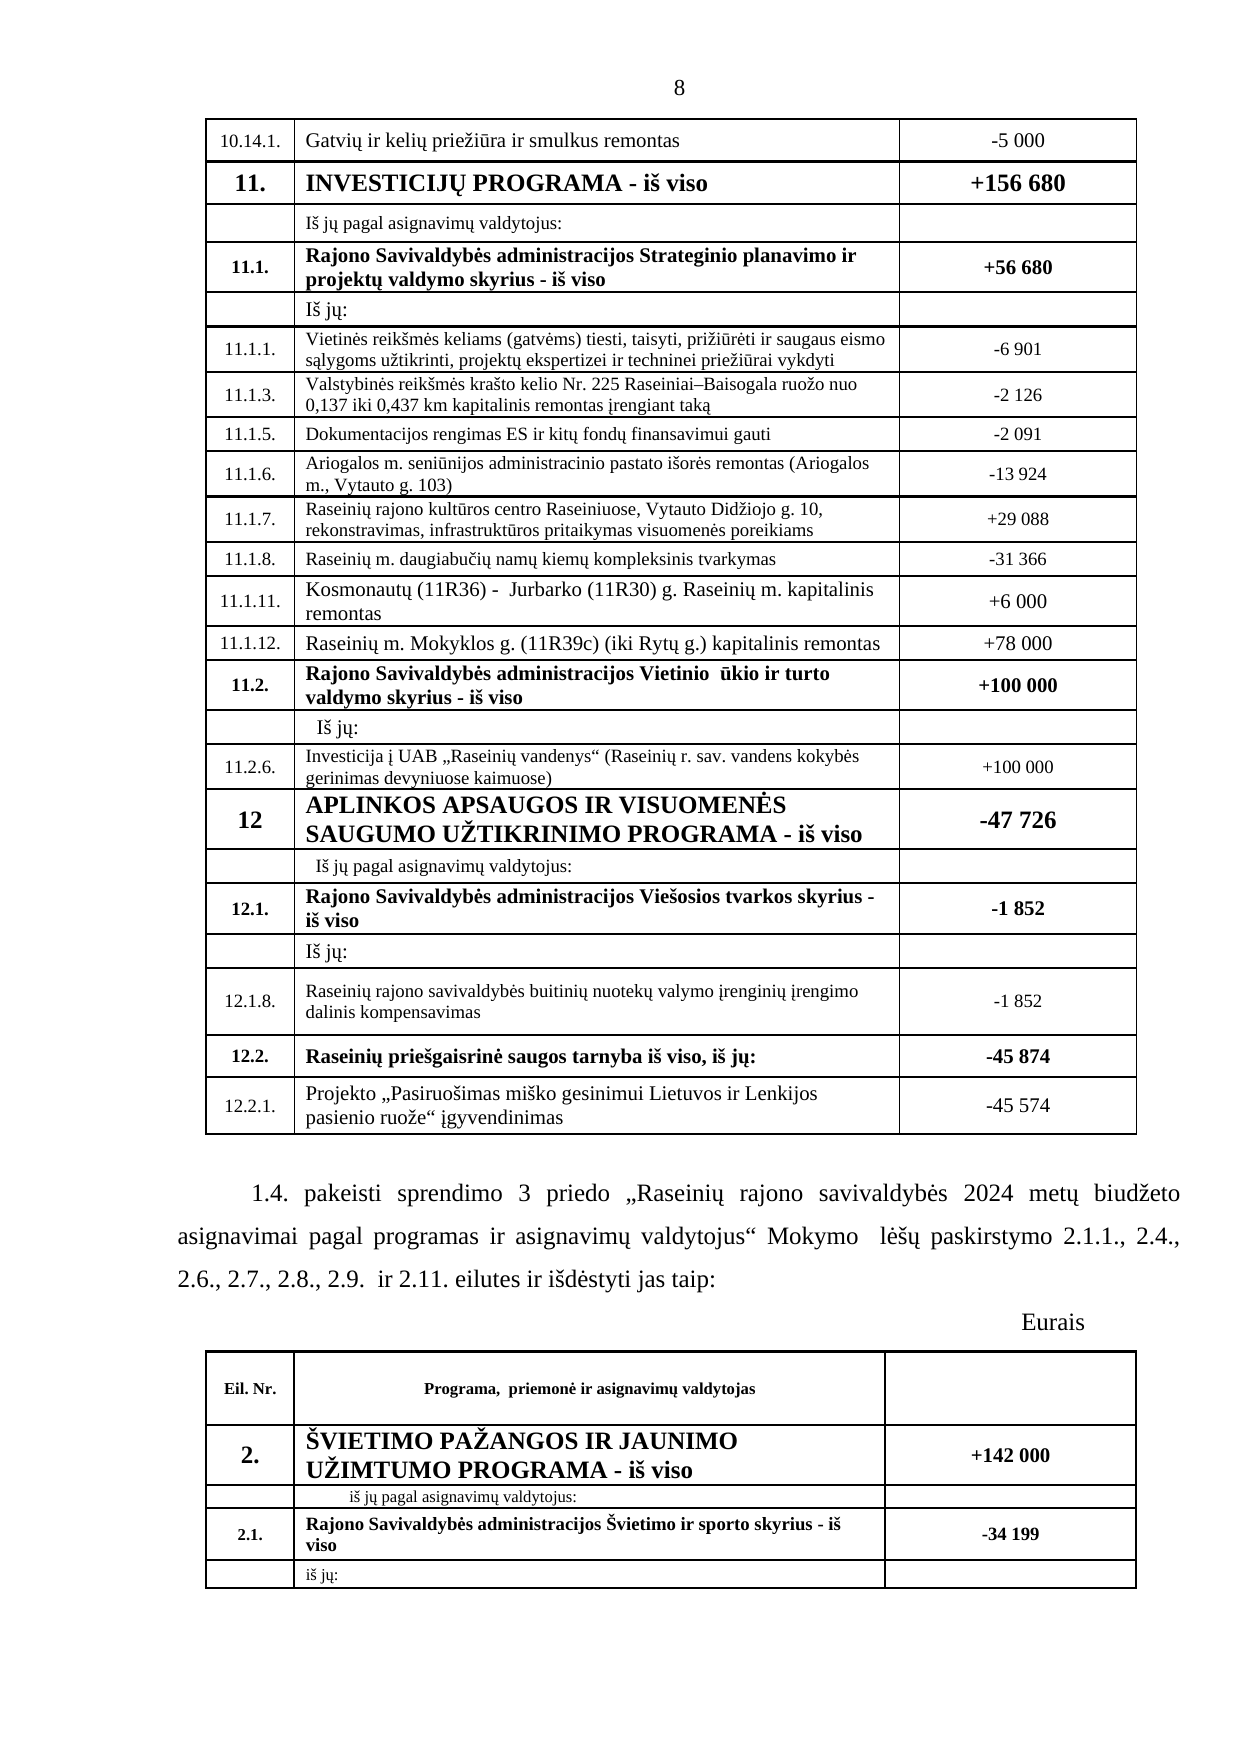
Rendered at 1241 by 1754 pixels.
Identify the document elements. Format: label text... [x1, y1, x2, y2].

table_cell Dokumentacijos rengimas ES ir kitų fondų finansavimui gauti [295, 418, 899, 450]
table_cell 12.2. [207, 1036, 294, 1076]
table_cell 11.1.6. [207, 452, 294, 495]
table_cell [207, 711, 294, 743]
table_cell 11. [207, 163, 294, 202]
table_cell Raseinių m. Mokyklos g. (11R39c) (iki Rytų g.) kapitalinis remontas [295, 627, 899, 659]
table_cell Kosmonautų (11R36) - Jurbarko (11R30) g. Raseinių m. kapitalinis remontas [295, 577, 899, 625]
table_cell -45 874 [900, 1036, 1136, 1076]
table_cell [900, 293, 1136, 325]
table_cell Ariogalos m. seniūnijos administracinio pastato išorės remontas (Ariogalos m., Vytauto g. 103) [295, 452, 899, 495]
table_cell [207, 935, 294, 967]
table_cell Investicija į UAB „Raseinių vandenys“ (Raseinių r. sav. vandens kokybės gerinimas devyniuose kaimuose) [295, 745, 899, 788]
table_cell 11.1.12. [207, 627, 294, 659]
table_cell 11.1.1. [207, 328, 294, 371]
table_cell -2 126 [900, 373, 1136, 416]
table_cell Rajono Savivaldybės administracijos Vietinio ūkio ir turto valdymo skyrius - iš viso [295, 661, 899, 709]
table_cell 11.1.5. [207, 418, 294, 450]
table_cell Iš jų pagal asignavimų valdytojus: [295, 205, 899, 241]
table_cell 11.2. [207, 661, 294, 709]
table_cell -13 924 [900, 452, 1136, 495]
table_cell [207, 850, 294, 882]
text 1.4. pakeisti sprendimo 3 priedo „Raseinių rajono savivaldybės 2024 metų biudžeto asignavimai pagal programas ir asignavimų valdytojus“ Mokymo lėšų paskirstymo 2.1.1., 2.4., 2.6., 2.7., 2.8., 2.9. ir 2.11. eilutes ir išdėstyti jas taip: Eurais [177, 1178, 1181, 1336]
table_cell Rajono Savivaldybės administracijos Švietimo ir sporto skyrius - iš viso [295, 1509, 884, 1559]
table_cell +100 000 [900, 661, 1136, 709]
table_cell Vietinės reikšmės keliams (gatvėms) tiesti, taisyti, prižiūrėti ir saugaus eismo sąlygoms užtikrinti, projektų ekspertizei ir techninei priežiūrai vykdyti [295, 328, 899, 371]
table_header [886, 1353, 1135, 1424]
table_cell Iš jų: [295, 935, 899, 967]
table_cell +29 088 [900, 498, 1136, 541]
table_cell Raseinių rajono savivaldybės buitinių nuotekų valymo įrenginių įrengimo dalinis kompensavimas [295, 969, 899, 1033]
table_cell +142 000 [886, 1426, 1135, 1484]
table_cell [207, 1561, 293, 1587]
table_cell 11.1. [207, 243, 294, 291]
table_cell [886, 1486, 1135, 1507]
table_cell Iš jų pagal asignavimų valdytojus: [295, 850, 899, 882]
table_cell Raseinių priešgaisrinė saugos tarnyba iš viso, iš jų: [295, 1036, 899, 1076]
table_cell 11.1.8. [207, 543, 294, 575]
table_cell 2. [207, 1426, 293, 1484]
table_cell -2 091 [900, 418, 1136, 450]
table_cell [207, 205, 294, 241]
table_cell +100 000 [900, 745, 1136, 788]
table_cell -31 366 [900, 543, 1136, 575]
table_cell iš jų pagal asignavimų valdytojus: [295, 1486, 884, 1507]
table_cell +78 000 [900, 627, 1136, 659]
table_cell -6 901 [900, 328, 1136, 371]
table_cell Rajono Savivaldybės administracijos Strateginio planavimo ir projektų valdymo skyrius - iš viso [295, 243, 899, 291]
table_cell [886, 1561, 1135, 1587]
table_cell [900, 711, 1136, 743]
table_cell 11.1.11. [207, 577, 294, 625]
table_cell Rajono Savivaldybės administracijos Viešosios tvarkos skyrius - iš viso [295, 884, 899, 932]
table_cell -5 000 [900, 120, 1136, 160]
table_cell -1 852 [900, 884, 1136, 932]
table_cell -45 574 [900, 1078, 1136, 1133]
table_cell iš jų: [295, 1561, 884, 1587]
table_cell ŠVIETIMO PAŽANGOS IR JAUNIMO UŽIMTUMO PROGRAMA - iš viso [295, 1426, 884, 1484]
table_cell [900, 850, 1136, 882]
table_cell 12.2.1. [207, 1078, 294, 1133]
table_cell 12.1.8. [207, 969, 294, 1033]
table_cell Gatvių ir kelių priežiūra ir smulkus remontas [295, 120, 899, 160]
table_cell -34 199 [886, 1509, 1135, 1559]
table_cell +156 680 [900, 163, 1136, 202]
table_cell [207, 293, 294, 325]
table_cell Iš jų: [295, 293, 899, 325]
table_cell 11.1.7. [207, 498, 294, 541]
table_cell [900, 935, 1136, 967]
table_cell [207, 1486, 293, 1507]
table_cell 2.1. [207, 1509, 293, 1559]
table_cell Iš jų: [295, 711, 899, 743]
table_header Programa, priemonė ir asignavimų valdytojas [295, 1353, 884, 1424]
table_cell 11.1.3. [207, 373, 294, 416]
table_cell APLINKOS APSAUGOS IR VISUOMENĖS SAUGUMO UŽTIKRINIMO PROGRAMA - iš viso [295, 790, 899, 848]
table_cell 12 [207, 790, 294, 848]
table_cell -47 726 [900, 790, 1136, 848]
table_cell +6 000 [900, 577, 1136, 625]
table_cell 10.14.1. [207, 120, 294, 160]
table_cell Raseinių m. daugiabučių namų kiemų kompleksinis tvarkymas [295, 543, 899, 575]
table_header Eil. Nr. [207, 1353, 293, 1424]
table_cell 11.2.6. [207, 745, 294, 788]
table_cell INVESTICIJŲ PROGRAMA - iš viso [295, 163, 899, 202]
table_cell [900, 205, 1136, 241]
table_cell 12.1. [207, 884, 294, 932]
table_cell Projekto „Pasiruošimas miško gesinimui Lietuvos ir Lenkijos pasienio ruože“ įgyvendinimas [295, 1078, 899, 1133]
table_cell +56 680 [900, 243, 1136, 291]
table_cell Valstybinės reikšmės krašto kelio Nr. 225 Raseiniai–Baisogala ruožo nuo 0,137 iki 0,437 km kapitalinis remontas įrengiant taką [295, 373, 899, 416]
table_cell Raseinių rajono kultūros centro Raseiniuose, Vytauto Didžiojo g. 10, rekonstravimas, infrastruktūros pritaikymas visuomenės poreikiams [295, 498, 899, 541]
table_cell -1 852 [900, 969, 1136, 1033]
